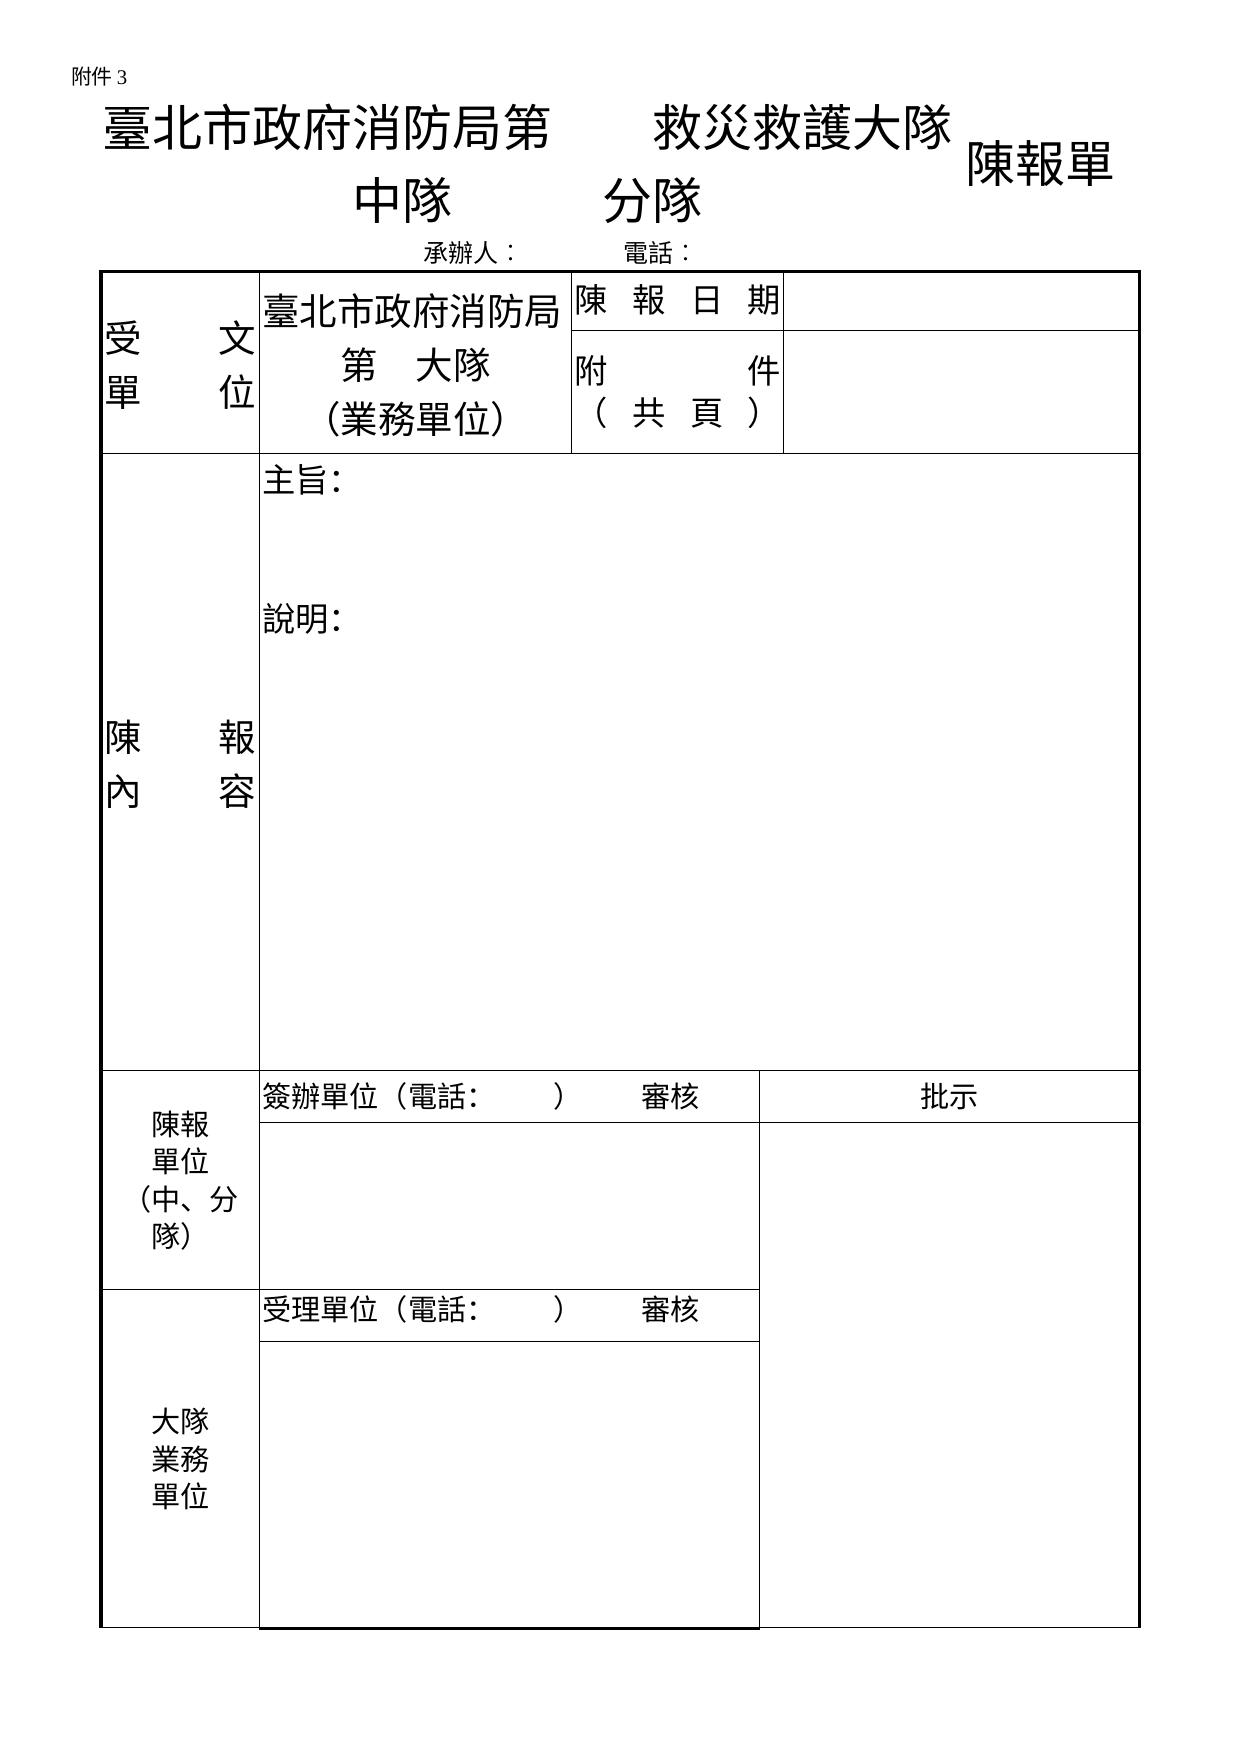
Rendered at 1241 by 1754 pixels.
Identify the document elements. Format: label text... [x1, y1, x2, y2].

table_header 臺北市政府消防局 第 大隊 （業務單位） [260, 273, 571, 453]
table_cell 簽辦單位（電話： ） 審核 [260, 1071, 759, 1122]
table_cell [760, 1123, 1138, 1627]
table_cell 主旨： 說明： [260, 454, 1138, 1070]
table_cell 附件 （共頁） [572, 331, 783, 453]
table_header 受文 單位 [103, 273, 259, 453]
table_cell [260, 1123, 759, 1289]
table_header 陳報日期 [572, 273, 783, 330]
table_cell 陳報 單位 （中、分隊） [103, 1071, 259, 1289]
table_cell [784, 331, 1138, 453]
table_header [784, 273, 1138, 330]
table_cell 批示 [760, 1071, 1138, 1122]
table_cell [260, 1342, 759, 1627]
table_cell 大隊 業務 單位 [103, 1290, 259, 1627]
table_header 臺北市政府消防局第 救災救護大隊 中隊 分隊 [62, 51, 962, 233]
table_cell 陳報 內容 [103, 454, 259, 1070]
table_header 陳報單 [962, 89, 1137, 233]
text 承辦人︰ 電話︰ [59, 233, 1181, 270]
table_cell 受理單位（電話： ） 審核 [260, 1290, 759, 1341]
